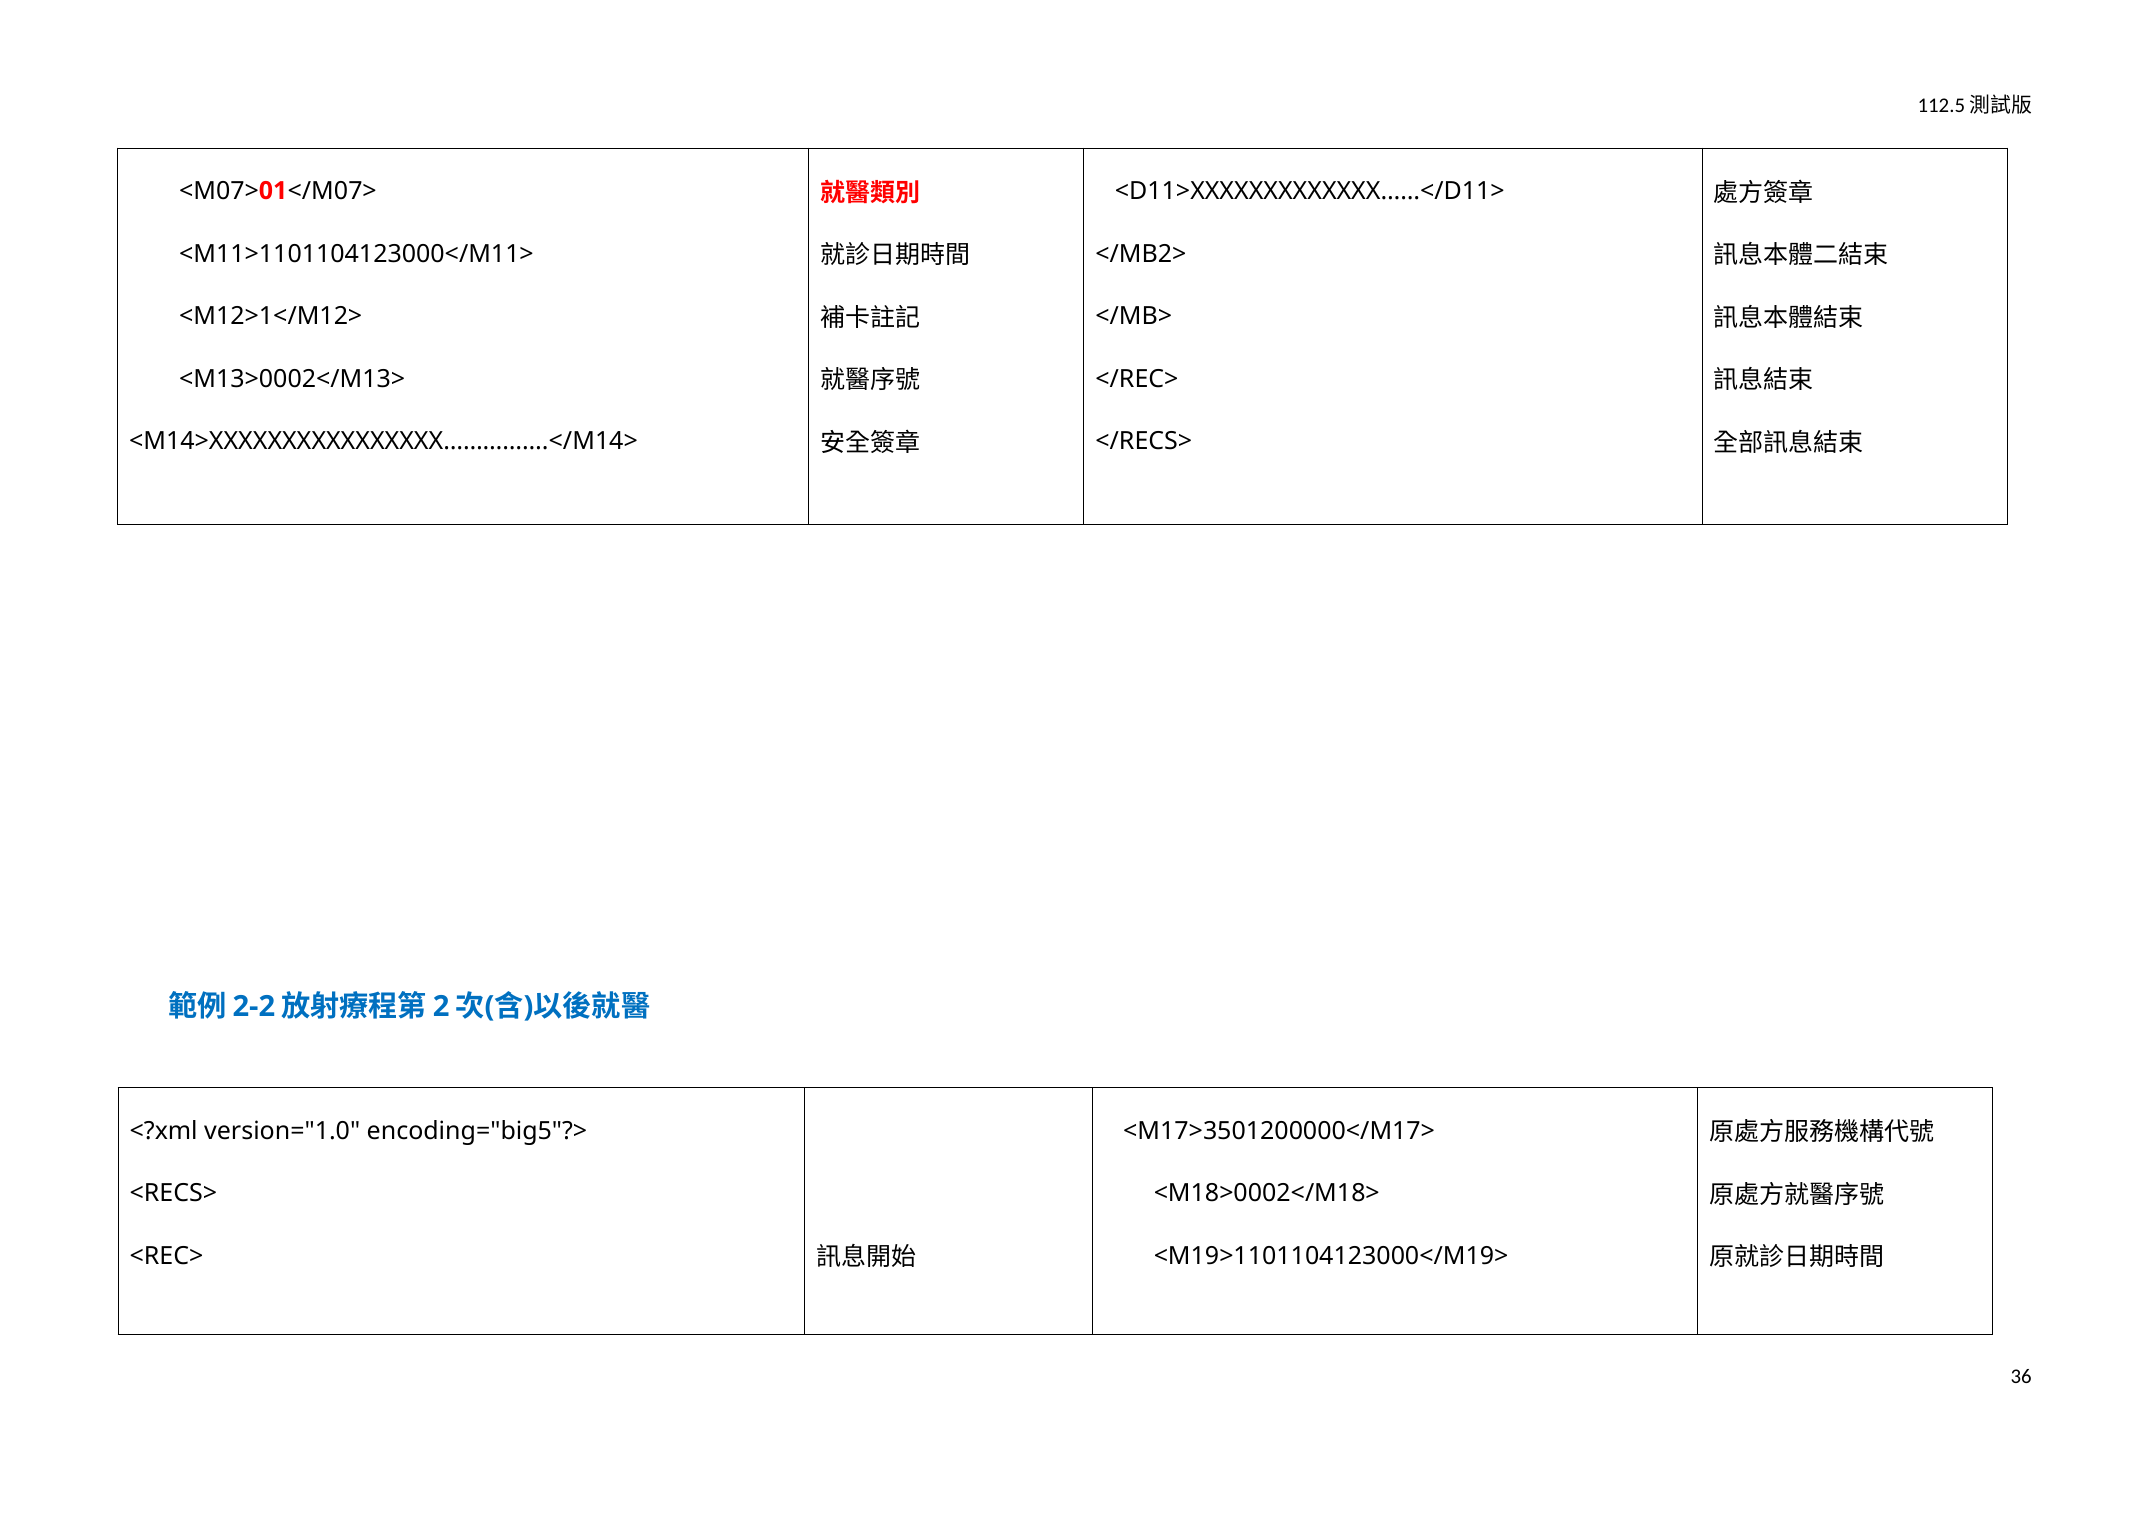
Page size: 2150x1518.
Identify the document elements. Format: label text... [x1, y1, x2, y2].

table_header 訊息開始 [805, 1088, 1092, 1334]
table_header <M17>3501200000</M17> <M18>0002</M18> <M19>1101104123000</M19> [1093, 1088, 1697, 1334]
table_header <?xml version="1.0" encoding="big5"?> <RECS> <REC> [119, 1088, 804, 1334]
subtitle 範例2-2放射療程第2次(含)以後就醫 [168, 962, 2031, 1024]
table_header 原處方服務機構代號 原處方就醫序號 原就診日期時間 [1698, 1088, 1992, 1334]
table_header 就醫類別 就診日期時間 補卡註記 就醫序號 安全簽章 [809, 149, 1083, 523]
table_header <M07>01</M07> <M11>1101104123000</M11> <M12>1</M12> <M13>0002</M13> <M14>XXXXXXXXXXXXXXXX…………….</M14> [118, 149, 808, 523]
table_header <D11>XXXXXXXXXXXXX……</D11> </MB2> </MB> </REC> </RECS> [1084, 149, 1702, 523]
table_header 處方簽章 訊息本體二結束 訊息本體結束 訊息結束 全部訊息結束 [1703, 149, 2007, 523]
